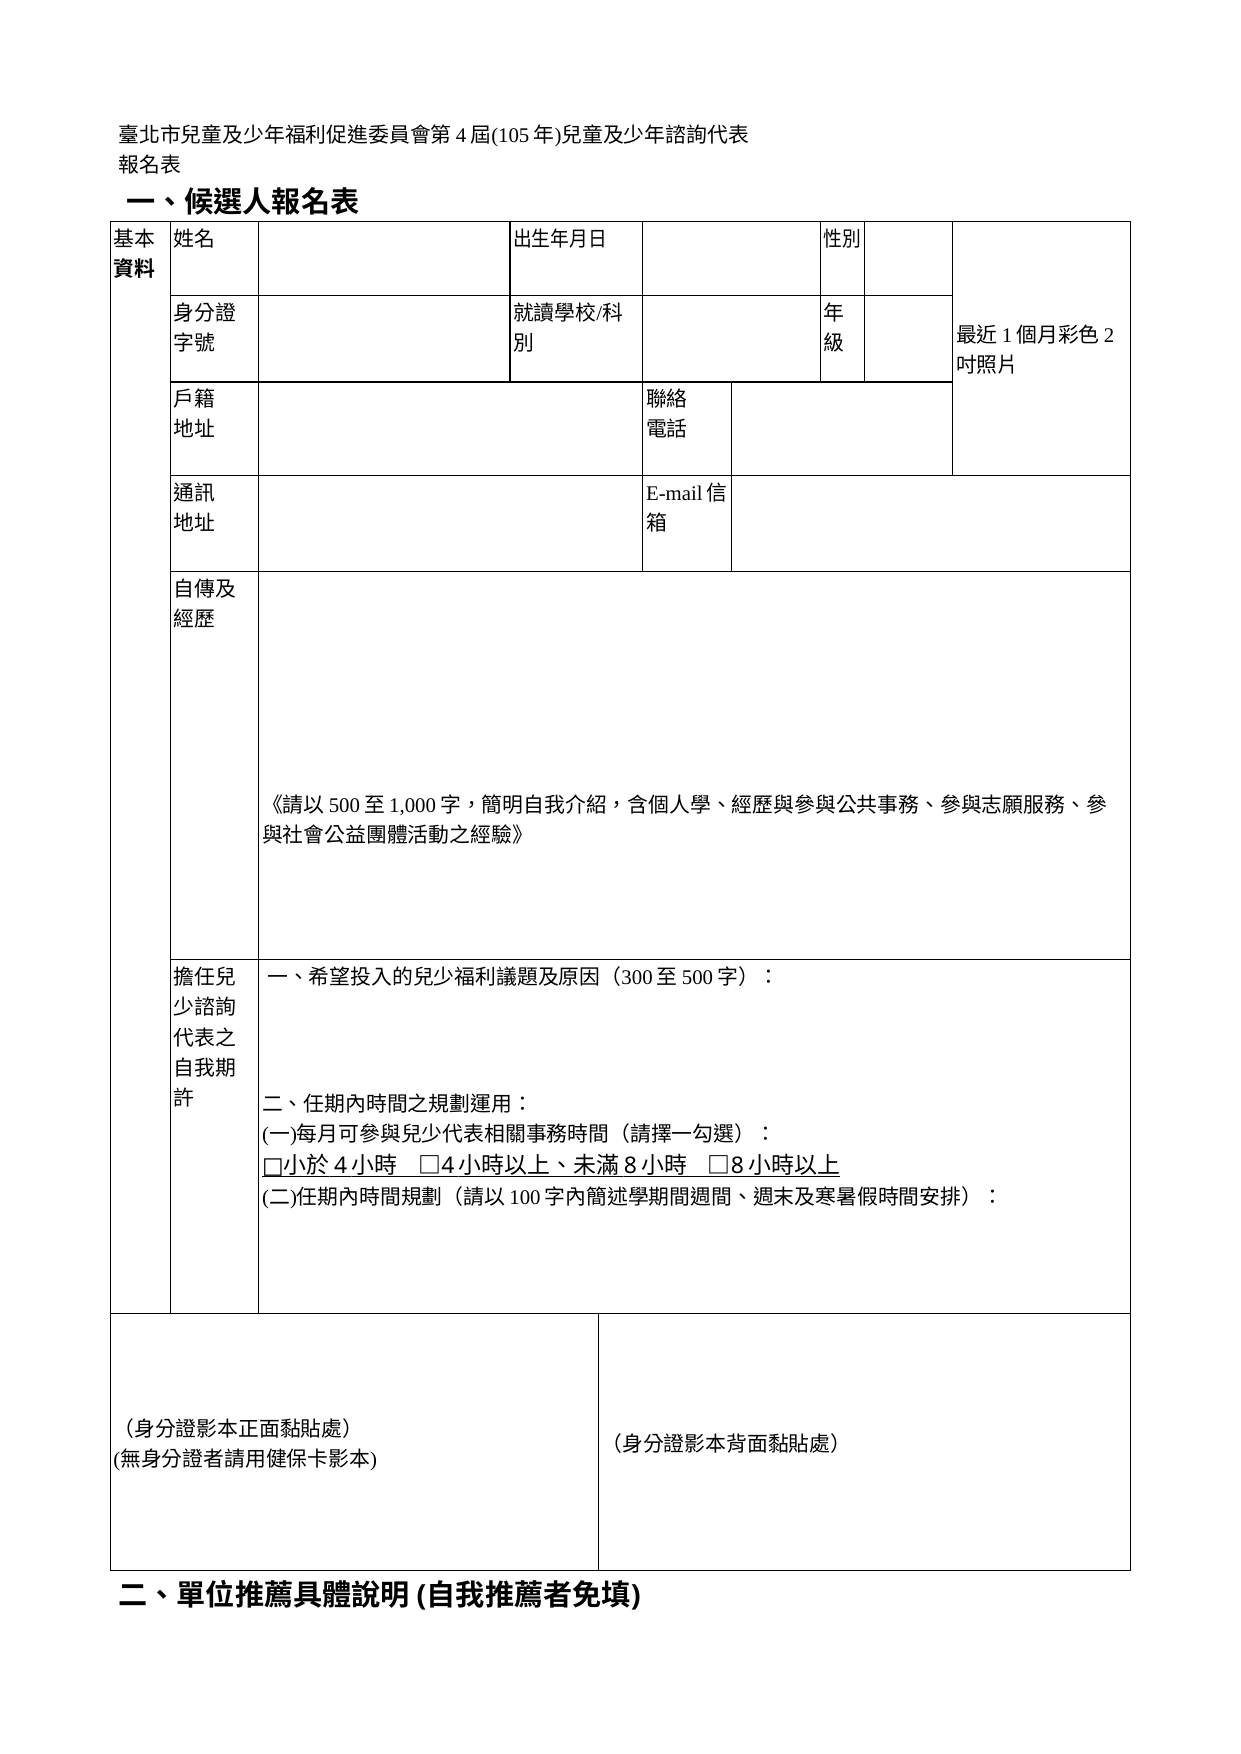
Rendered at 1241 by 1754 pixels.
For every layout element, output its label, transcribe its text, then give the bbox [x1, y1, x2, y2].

table_header [643, 222, 820, 295]
table_cell [259, 383, 642, 475]
text 臺北市兒童及少年福利促進委員會第4屆(105年)兒童及少年諮詢代表 [118, 118, 1122, 148]
table_cell [865, 296, 952, 381]
table_cell 身分證字號 [171, 296, 258, 381]
table_header [865, 222, 952, 295]
table_cell 就讀學校/科別 [511, 296, 642, 381]
table_header 最近1個月彩色2吋照片 [953, 222, 1130, 475]
table_cell 年級 [821, 296, 864, 381]
table_cell [259, 476, 642, 571]
table_cell [259, 296, 509, 381]
text 一、候選人報名表 [118, 178, 1122, 221]
table_cell 一、希望投入的兒少福利議題及原因（300至500字）： 二、任期內時間之規劃運用： (一)每月可參與兒少代表相關事務時間（請擇一勾選）： □小於4小時 □4小時以上、未滿8小時 □8小時以上 (二)任期內時間規劃（請以100字內簡述學期間週間、週末及寒暑假時間安排）： [259, 960, 1130, 1313]
table_cell 聯絡 電話 [643, 383, 731, 475]
table_cell （身分證影本背面黏貼處） [599, 1314, 1130, 1570]
table_cell （身分證影本正面黏貼處） (無身分證者請用健保卡影本) [111, 1314, 598, 1570]
table_cell [732, 383, 952, 475]
table_header 性別 [821, 222, 864, 295]
table_cell [643, 296, 820, 381]
table_cell E-mail信箱 [643, 476, 731, 571]
table_header 姓名 [171, 222, 258, 295]
table_header [259, 222, 509, 295]
table_cell 《請以500至1,000字，簡明自我介紹，含個人學、經歷與參與公共事務、參與志願服務、參與社會公益團體活動之經驗》 [259, 572, 1130, 959]
text 二、單位推薦具體說明 (自我推薦者免填) [118, 1571, 1122, 1614]
text 報名表 [118, 148, 1122, 178]
table_cell 擔任兒少諮詢代表之自我期許 [171, 960, 258, 1313]
table_header 出生年月日 [511, 222, 642, 295]
table_cell 自傳及經歷 [171, 572, 258, 959]
table_cell 戶籍 地址 [171, 383, 258, 475]
table_cell 通訊 地址 [171, 476, 258, 571]
table_cell [732, 476, 1130, 571]
table_header 基本 資料 [111, 222, 170, 1313]
